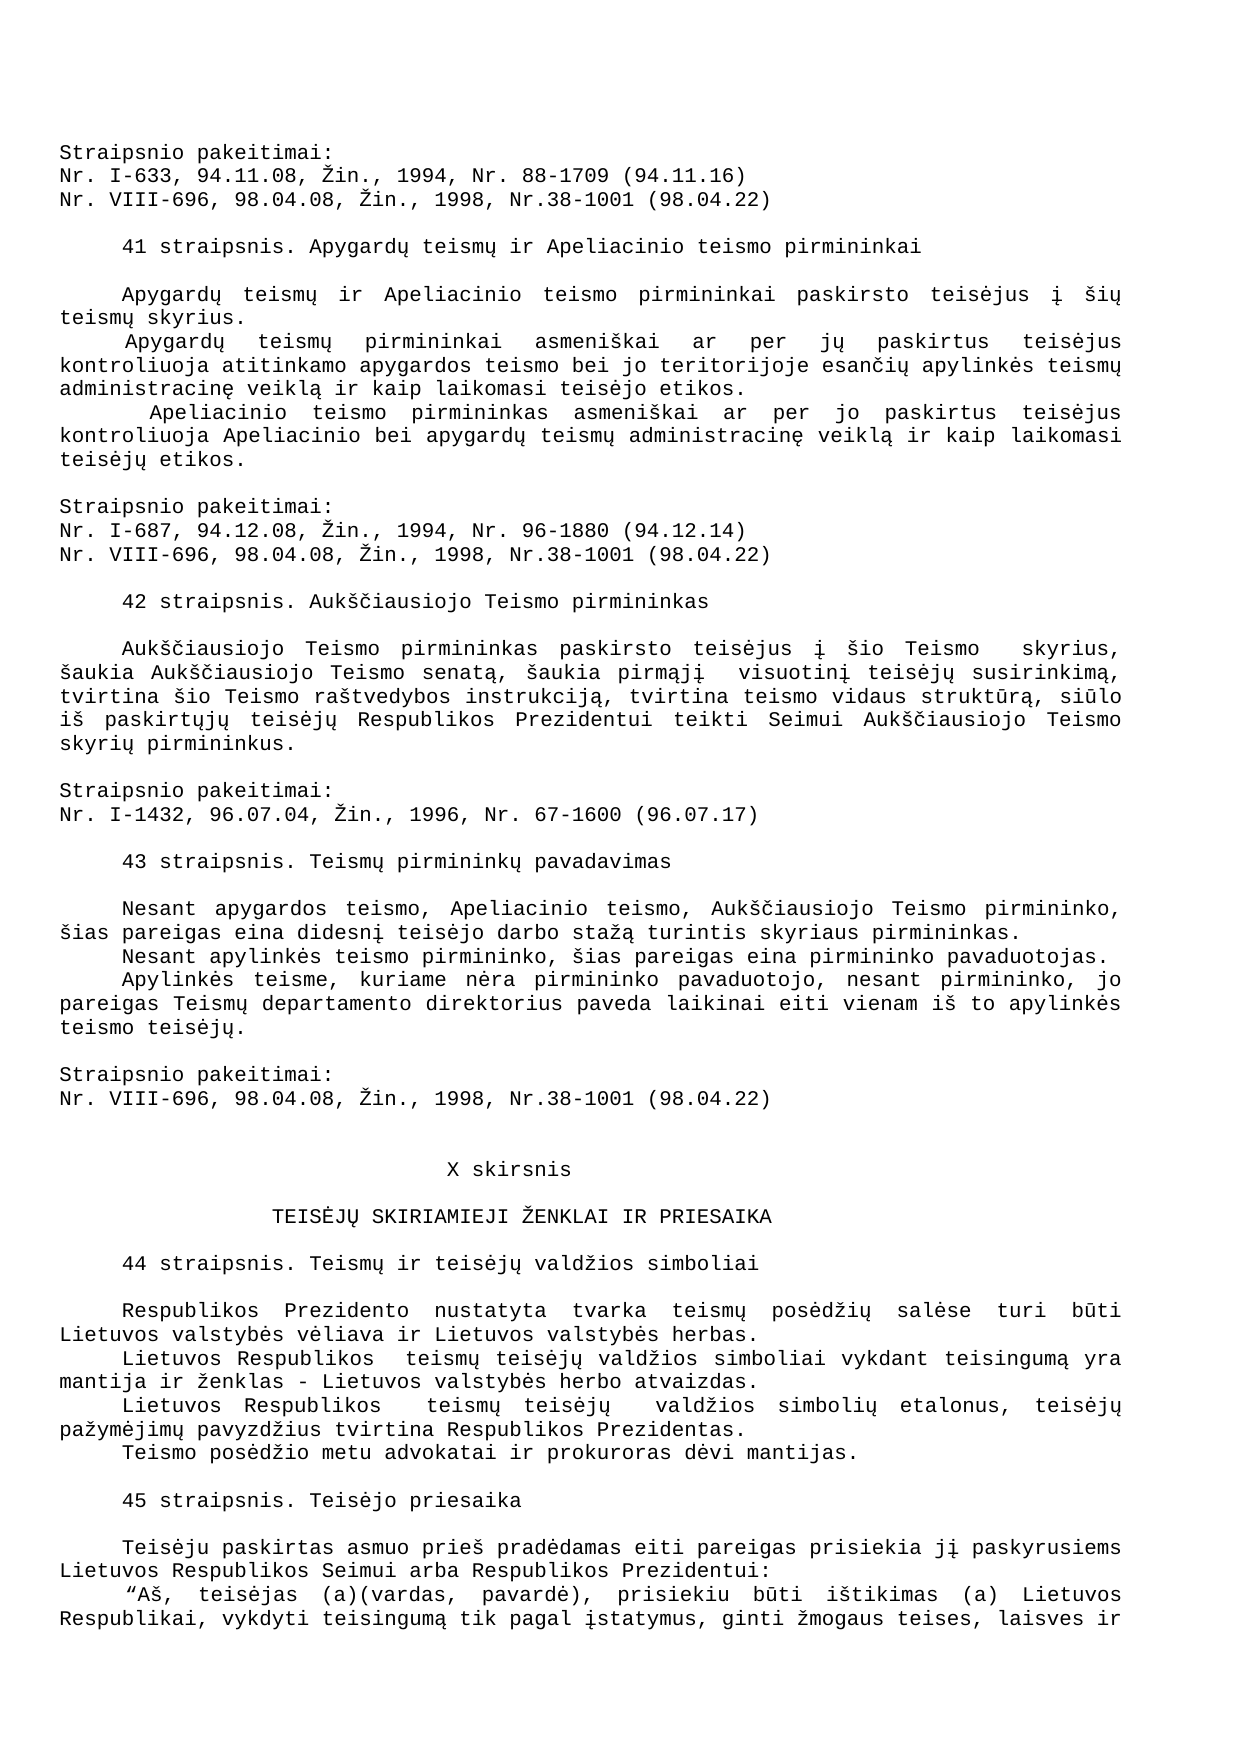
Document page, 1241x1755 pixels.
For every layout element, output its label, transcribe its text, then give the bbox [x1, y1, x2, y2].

text Nr. VIII-696, 98.04.08, Žin., 1998, Nr.38-1001 (98.04.22) [59, 189, 1122, 213]
text Straipsnio pakeitimai: [59, 142, 1122, 165]
text Nr. VIII-696, 98.04.08, Žin., 1998, Nr.38-1001 (98.04.22) [59, 544, 1122, 567]
text Nr. I-1432, 96.07.04, Žin., 1996, Nr. 67-1600 (96.07.17) [59, 804, 1122, 827]
text X skirsnis [59, 1158, 1122, 1182]
text 42 straipsnis. Aukščiausiojo Teismo pirmininkas [59, 591, 1122, 615]
text Apeliacinio teismo pirmininkas asmeniškai ar per jo paskirtus teisėjus kontroliuoja Apeliacinio bei apygardų teismų administracinę veiklą ir kaip laikomasi teisėjų etikos. [59, 402, 1122, 473]
text “Aš, teisėjas (a)(vardas, pavardė), prisiekiu būti ištikimas (a) Lietuvos Respublikai, vykdyti teisingumą tik pagal įstatymus, ginti žmogaus teises, laisves ir [59, 1584, 1122, 1631]
text Respublikos Prezidento nustatyta tvarka teismų posėdžių salėse turi būti Lietuvos valstybės vėliava ir Lietuvos valstybės herbas. [59, 1300, 1122, 1348]
text 45 straipsnis. Teisėjo priesaika [59, 1489, 1122, 1513]
text Teismo posėdžio metu advokatai ir prokuroras dėvi mantijas. [59, 1442, 1122, 1466]
text Nr. VIII-696, 98.04.08, Žin., 1998, Nr.38-1001 (98.04.22) [59, 1088, 1122, 1111]
text Lietuvos Respublikos teismų teisėjų valdžios simboliai vykdant teisingumą yra mantija ir ženklas - Lietuvos valstybės herbo atvaizdas. [59, 1348, 1122, 1395]
text Teisėju paskirtas asmuo prieš pradėdamas eiti pareigas prisiekia jį paskyrusiems Lietuvos Respublikos Seimui arba Respublikos Prezidentui: [59, 1537, 1122, 1584]
text Straipsnio pakeitimai: [59, 496, 1122, 520]
text 44 straipsnis. Teismų ir teisėjų valdžios simboliai [59, 1253, 1122, 1277]
text Nr. I-633, 94.11.08, Žin., 1994, Nr. 88-1709 (94.11.16) [59, 165, 1122, 189]
text Apygardų teismų pirmininkai asmeniškai ar per jų paskirtus teisėjus kontroliuoja atitinkamo apygardos teismo bei jo teritorijoje esančių apylinkės teismų administracinę veiklą ir kaip laikomasi teisėjo etikos. [59, 331, 1122, 402]
text 43 straipsnis. Teismų pirmininkų pavadavimas [59, 851, 1122, 875]
text Apylinkės teisme, kuriame nėra pirmininko pavaduotojo, nesant pirmininko, jo pareigas Teismų departamento direktorius paveda laikinai eiti vienam iš to apylinkės teismo teisėjų. [59, 969, 1122, 1040]
text Nesant apylinkės teismo pirmininko, šias pareigas eina pirmininko pavaduotojas. [59, 946, 1122, 969]
text Apygardų teismų ir Apeliacinio teismo pirmininkai paskirsto teisėjus į šių teismų skyrius. [59, 284, 1122, 331]
text Nr. I-687, 94.12.08, Žin., 1994, Nr. 96-1880 (94.12.14) [59, 520, 1122, 544]
text Straipsnio pakeitimai: [59, 780, 1122, 804]
text Aukščiausiojo Teismo pirmininkas paskirsto teisėjus į šio Teismo skyrius, šaukia Aukščiausiojo Teismo senatą, šaukia pirmąjį visuotinį teisėjų susirinkimą, tvirtina šio Teismo raštvedybos instrukciją, tvirtina teismo vidaus struktūrą, siūlo iš paskirtųjų teisėjų Respublikos Prezidentui teikti Seimui Aukščiausiojo Teismo skyrių pirmininkus. [59, 638, 1122, 757]
text 41 straipsnis. Apygardų teismų ir Apeliacinio teismo pirmininkai [59, 236, 1122, 260]
text TEISĖJŲ SKIRIAMIEJI ŽENKLAI IR PRIESAIKA [59, 1206, 1122, 1229]
text Nesant apygardos teismo, Apeliacinio teismo, Aukščiausiojo Teismo pirmininko, šias pareigas eina didesnį teisėjo darbo stažą turintis skyriaus pirmininkas. [59, 898, 1122, 946]
text Lietuvos Respublikos teismų teisėjų valdžios simbolių etalonus, teisėjų pažymėjimų pavyzdžius tvirtina Respublikos Prezidentas. [59, 1395, 1122, 1442]
text Straipsnio pakeitimai: [59, 1064, 1122, 1088]
